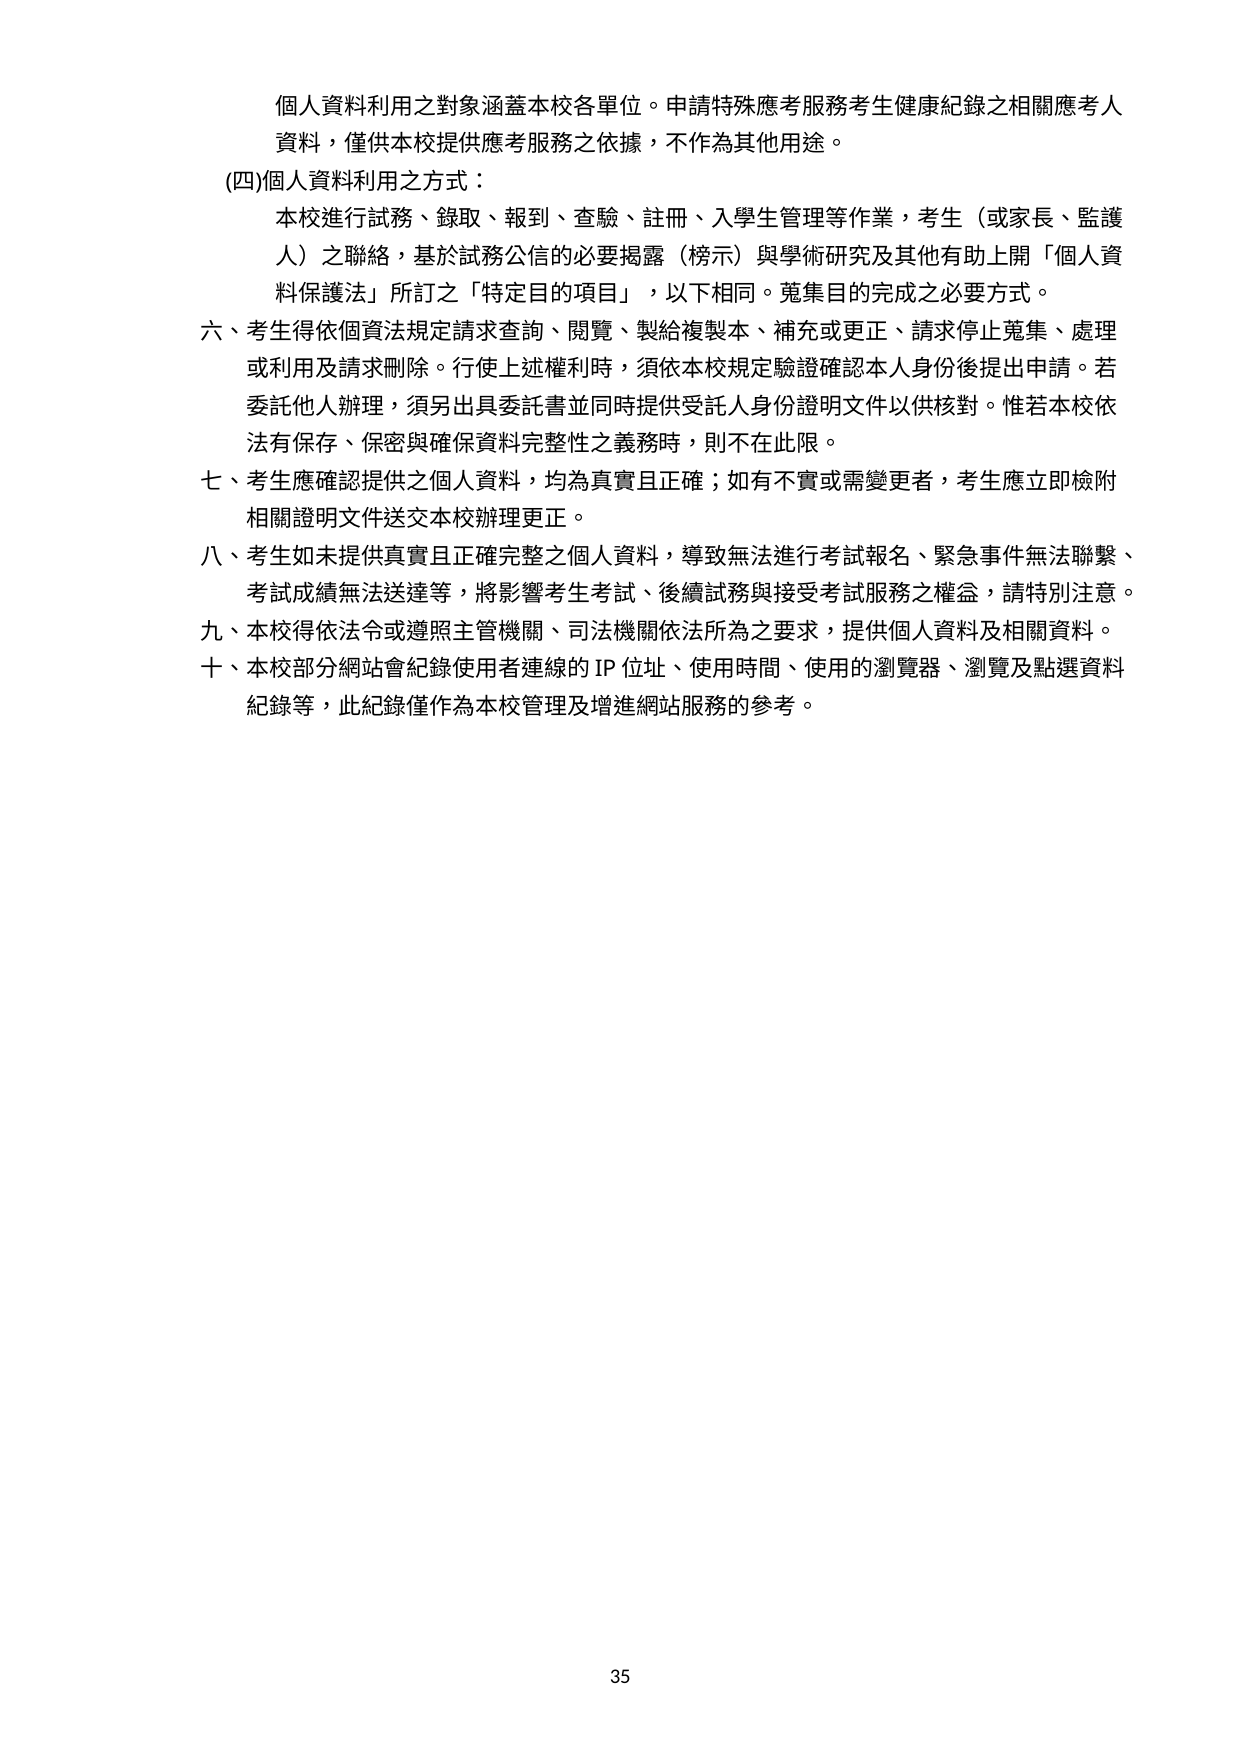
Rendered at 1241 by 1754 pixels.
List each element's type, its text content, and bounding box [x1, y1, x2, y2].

text 本校進行試務、錄取、報到、查驗、註冊、入學生管理等作業，考生（或家長、監護人）之聯絡，基於試務公信的必要揭露（榜示）與學術研究及其他有助上開「個人資料保護法」所訂之「特定目的項目」，以下相同。蒐集目的完成之必要方式。 [275, 198, 1140, 311]
list 十、本校部分網站會紀錄使用者連線的IP位址、使用時間、使用的瀏覽器、瀏覽及點選資料紀錄等，此紀錄僅作為本校管理及增進網站服務的參考。 [200, 648, 1140, 723]
list 七、考生應確認提供之個人資料，均為真實且正確；如有不實或需變更者，考生應立即檢附相關證明文件送交本校辦理更正。 [200, 461, 1140, 536]
list (四)個人資料利用之方式： [225, 161, 1140, 198]
text 個人資料利用之對象涵蓋本校各單位。申請特殊應考服務考生健康紀錄之相關應考人資料，僅供本校提供應考服務之依據，不作為其他用途。 [275, 86, 1140, 161]
list 八、考生如未提供真實且正確完整之個人資料，導致無法進行考試報名、緊急事件無法聯繫、考試成績無法送達等，將影響考生考試、後續試務與接受考試服務之權益，請特別注意。 [200, 536, 1140, 611]
list 六、考生得依個資法規定請求查詢、閱覽、製給複製本、補充或更正、請求停止蒐集、處理或利用及請求刪除。行使上述權利時，須依本校規定驗證確認本人身份後提出申請。若委託他人辦理，須另出具委託書並同時提供受託人身份證明文件以供核對。惟若本校依法有保存、保密與確保資料完整性之義務時，則不在此限。 [200, 311, 1140, 461]
list 九、本校得依法令或遵照主管機關、司法機關依法所為之要求，提供個人資料及相關資料。 [200, 611, 1140, 648]
